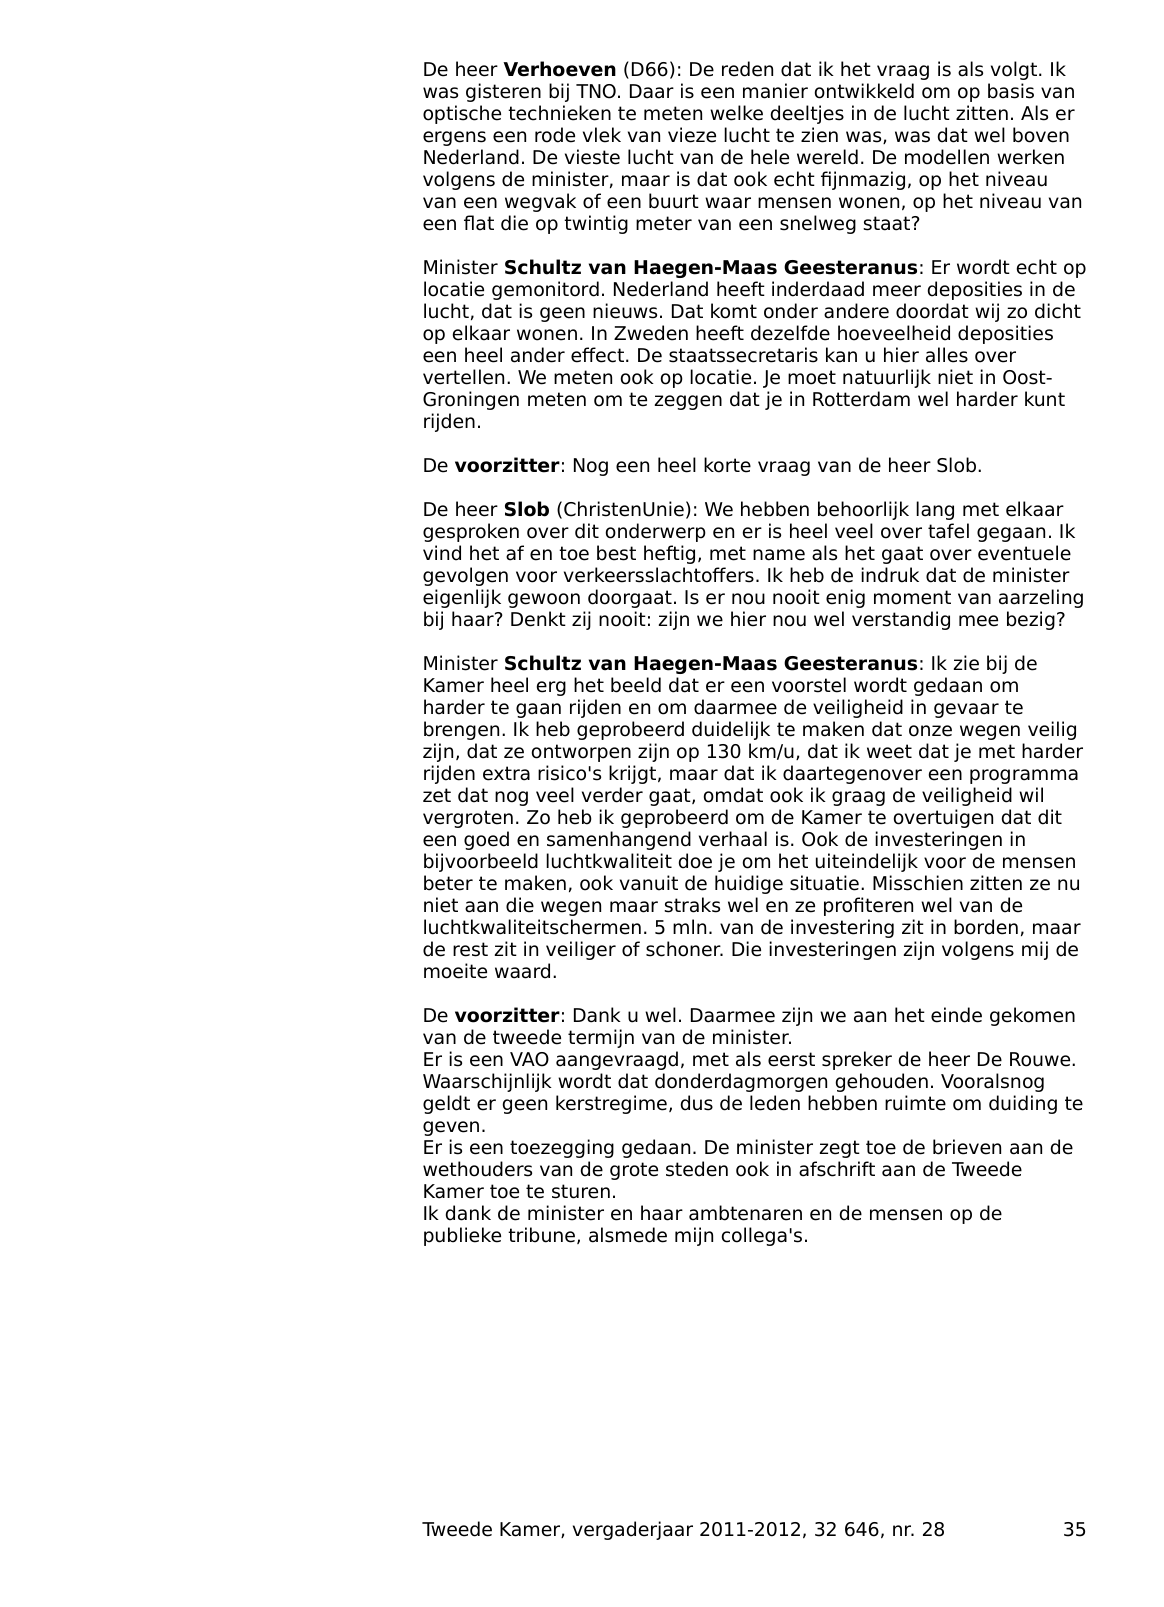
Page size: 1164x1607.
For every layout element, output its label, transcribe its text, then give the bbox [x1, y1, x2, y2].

text De heer Verhoeven (D66): De reden dat ik het vraag is als volgt. Ik was gisteren bij TNO. Daar is een manier ontwikkeld om op basis van optische technieken te meten welke deeltjes in de lucht zitten. Als er ergens een rode vlek van vieze lucht te zien was, was dat wel boven Nederland. De vieste lucht van de hele wereld. De modellen werken volgens de minister, maar is dat ook echt fijnmazig, op het niveau van een wegvak of een buurt waar mensen wonen, op het niveau van een flat die op twintig meter van een snelweg staat? [422, 59, 1087, 235]
text De voorzitter: Nog een heel korte vraag van de heer Slob. [422, 455, 1087, 477]
text Er is een VAO aangevraagd, met als eerst spreker de heer De Rouwe. Waarschijnlijk wordt dat donderdagmorgen gehouden. Vooralsnog geldt er geen kerstregime, dus de leden hebben ruimte om duiding te geven. [422, 1049, 1087, 1137]
text Minister Schultz van Haegen-Maas Geesteranus: Ik zie bij de Kamer heel erg het beeld dat er een voorstel wordt gedaan om harder te gaan rijden en om daarmee de veiligheid in gevaar te brengen. Ik heb geprobeerd duidelijk te maken dat onze wegen veilig zijn, dat ze ontworpen zijn op 130 km/u, dat ik weet dat je met harder rijden extra risico's krijgt, maar dat ik daartegenover een programma zet dat nog veel verder gaat, omdat ook ik graag de veiligheid wil vergroten. Zo heb ik geprobeerd om de Kamer te overtuigen dat dit een goed en samenhangend verhaal is. Ook de investeringen in bijvoorbeeld luchtkwaliteit doe je om het uiteindelijk voor de mensen beter te maken, ook vanuit de huidige situatie. Misschien zitten ze nu niet aan die wegen maar straks wel en ze profiteren wel van de luchtkwaliteitschermen. 5 mln. van de investering zit in borden, maar de rest zit in veiliger of schoner. Die investeringen zijn volgens mij de moeite waard. [422, 653, 1087, 983]
text De voorzitter: Dank u wel. Daarmee zijn we aan het einde gekomen van de tweede termijn van de minister. [422, 1005, 1087, 1049]
text De heer Slob (ChristenUnie): We hebben behoorlijk lang met elkaar gesproken over dit onderwerp en er is heel veel over tafel gegaan. Ik vind het af en toe best heftig, met name als het gaat over eventuele gevolgen voor verkeersslachtoffers. Ik heb de indruk dat de minister eigenlijk gewoon doorgaat. Is er nou nooit enig moment van aarzeling bij haar? Denkt zij nooit: zijn we hier nou wel verstandig mee bezig? [422, 499, 1087, 631]
text Minister Schultz van Haegen-Maas Geesteranus: Er wordt echt op locatie gemonitord. Nederland heeft inderdaad meer deposities in de lucht, dat is geen nieuws. Dat komt onder andere doordat wij zo dicht op elkaar wonen. In Zweden heeft dezelfde hoeveelheid deposities een heel ander effect. De staatssecretaris kan u hier alles over vertellen. We meten ook op locatie. Je moet natuurlijk niet in Oost-Groningen meten om te zeggen dat je in Rotterdam wel harder kunt rijden. [422, 257, 1087, 433]
text Er is een toezegging gedaan. De minister zegt toe de brieven aan de wethouders van de grote steden ook in afschrift aan de Tweede Kamer toe te sturen. [422, 1137, 1087, 1203]
text Ik dank de minister en haar ambtenaren en de mensen op de publieke tribune, alsmede mijn collega's. [422, 1203, 1087, 1247]
